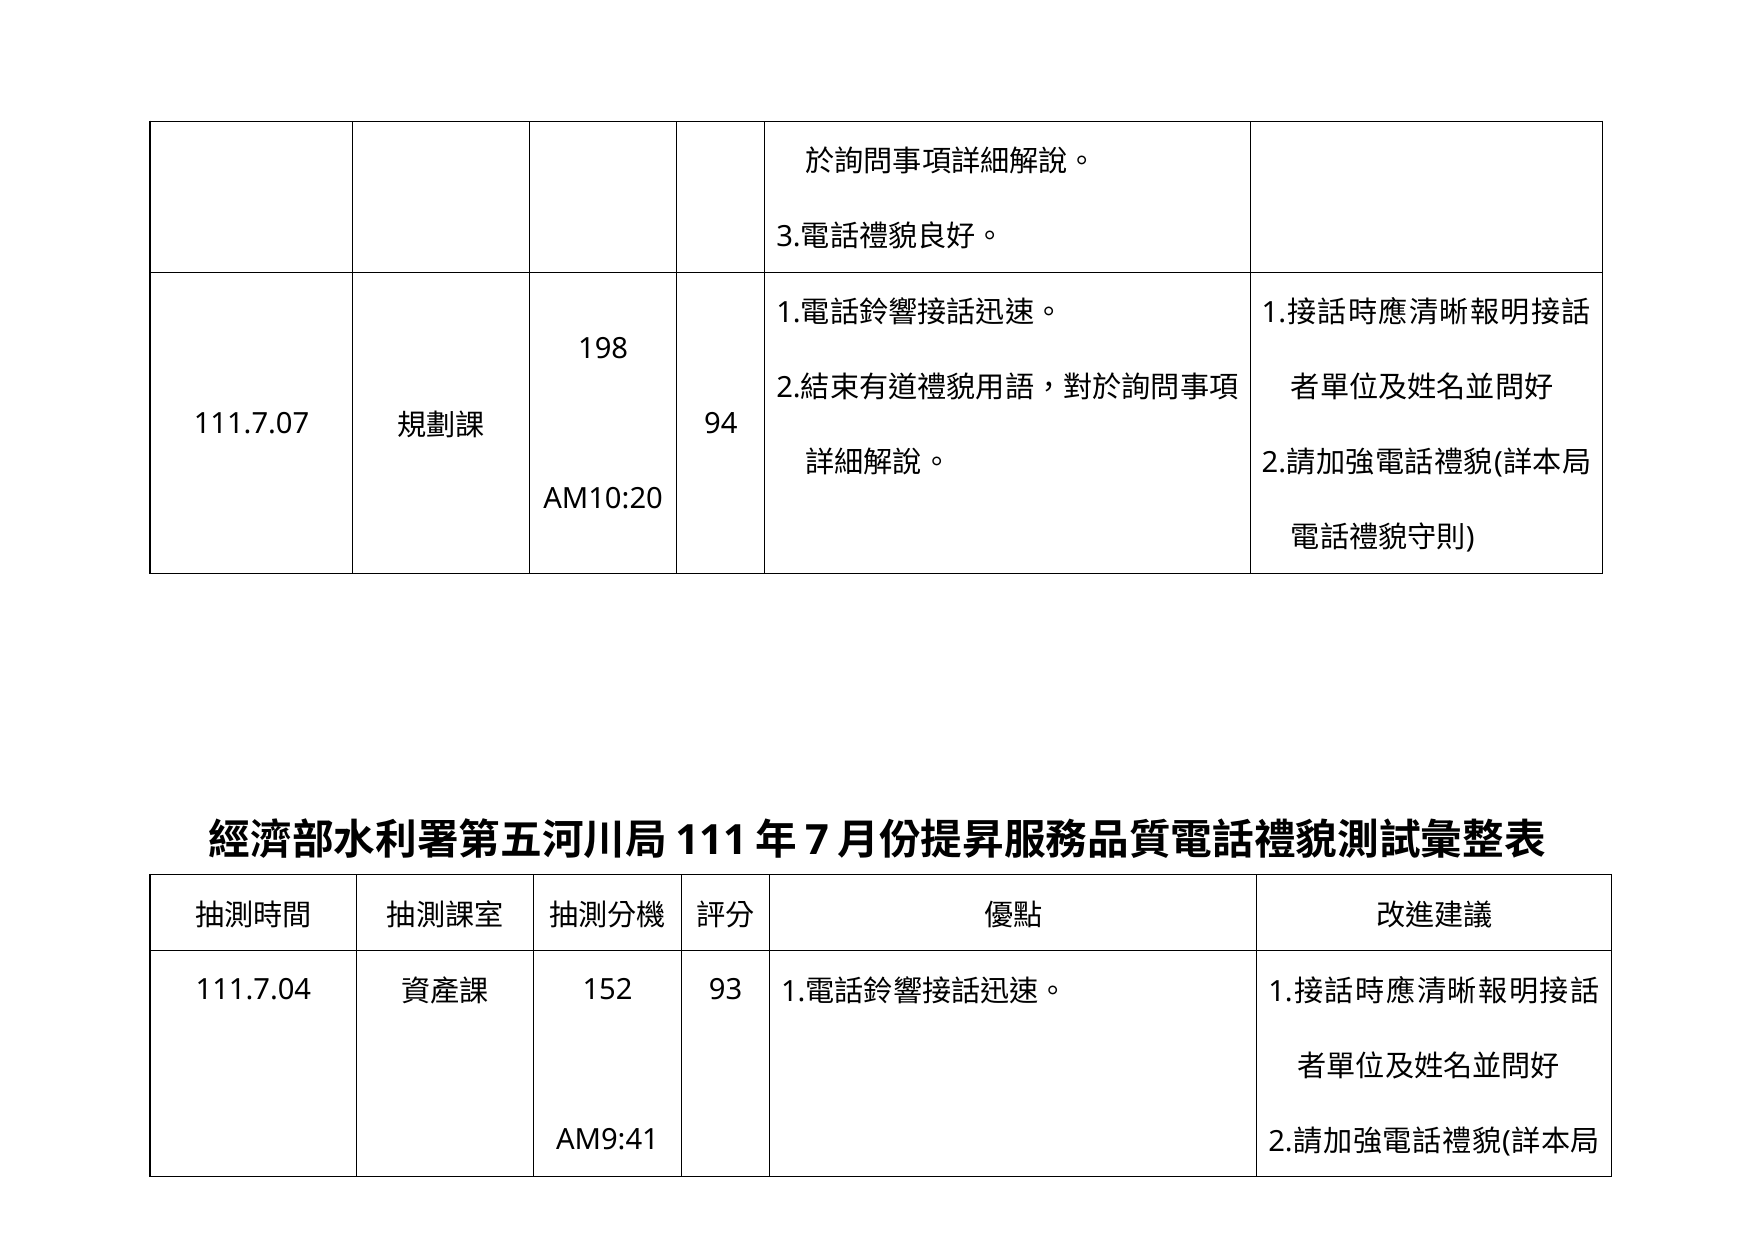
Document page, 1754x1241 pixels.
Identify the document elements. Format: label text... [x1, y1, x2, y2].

table_cell [1251, 122, 1602, 272]
table_header 抽測時間 [151, 875, 356, 950]
table_header 抽測課室 [357, 875, 533, 950]
table_cell [353, 122, 529, 272]
table_cell 111.7.04 [151, 951, 356, 1176]
table_header 改進建議 [1257, 875, 1611, 950]
table_cell 1.電話鈴響接話迅速。 2.結束有道禮貌用語，對於詢問事項詳細解說。 [765, 273, 1250, 573]
table_cell 94 [677, 273, 764, 573]
table_cell 1.電話鈴響接話迅速。 [770, 951, 1256, 1176]
table_cell 111.7.07 [151, 273, 352, 573]
table_cell 198 AM10:20 [530, 273, 676, 573]
table_header 抽測分機 [534, 875, 681, 950]
table_cell 於詢問事項詳細解說。 3.電話禮貌良好。 [765, 122, 1250, 272]
table_cell 規劃課 [353, 273, 529, 573]
table_cell 資產課 [357, 951, 533, 1176]
table_header 評分 [682, 875, 769, 950]
table_cell 152 AM9:41 [534, 951, 681, 1176]
table_header 優點 [770, 875, 1256, 950]
table_cell [151, 122, 352, 272]
table_cell [530, 122, 676, 272]
text 經濟部水利署第五河川局111年7月份提昇服務品質電話禮貌測試彙整表 [150, 799, 1604, 874]
table_cell [677, 122, 764, 272]
table_cell 1.接話時應清晰報明接話者單位及姓名並問好 2.請加強電話禮貌(詳本局電話禮貌守則) [1251, 273, 1602, 573]
table_cell 93 [682, 951, 769, 1176]
table_cell 1.接話時應清晰報明接話者單位及姓名並問好 2.請加強電話禮貌(詳本局 [1257, 951, 1611, 1176]
